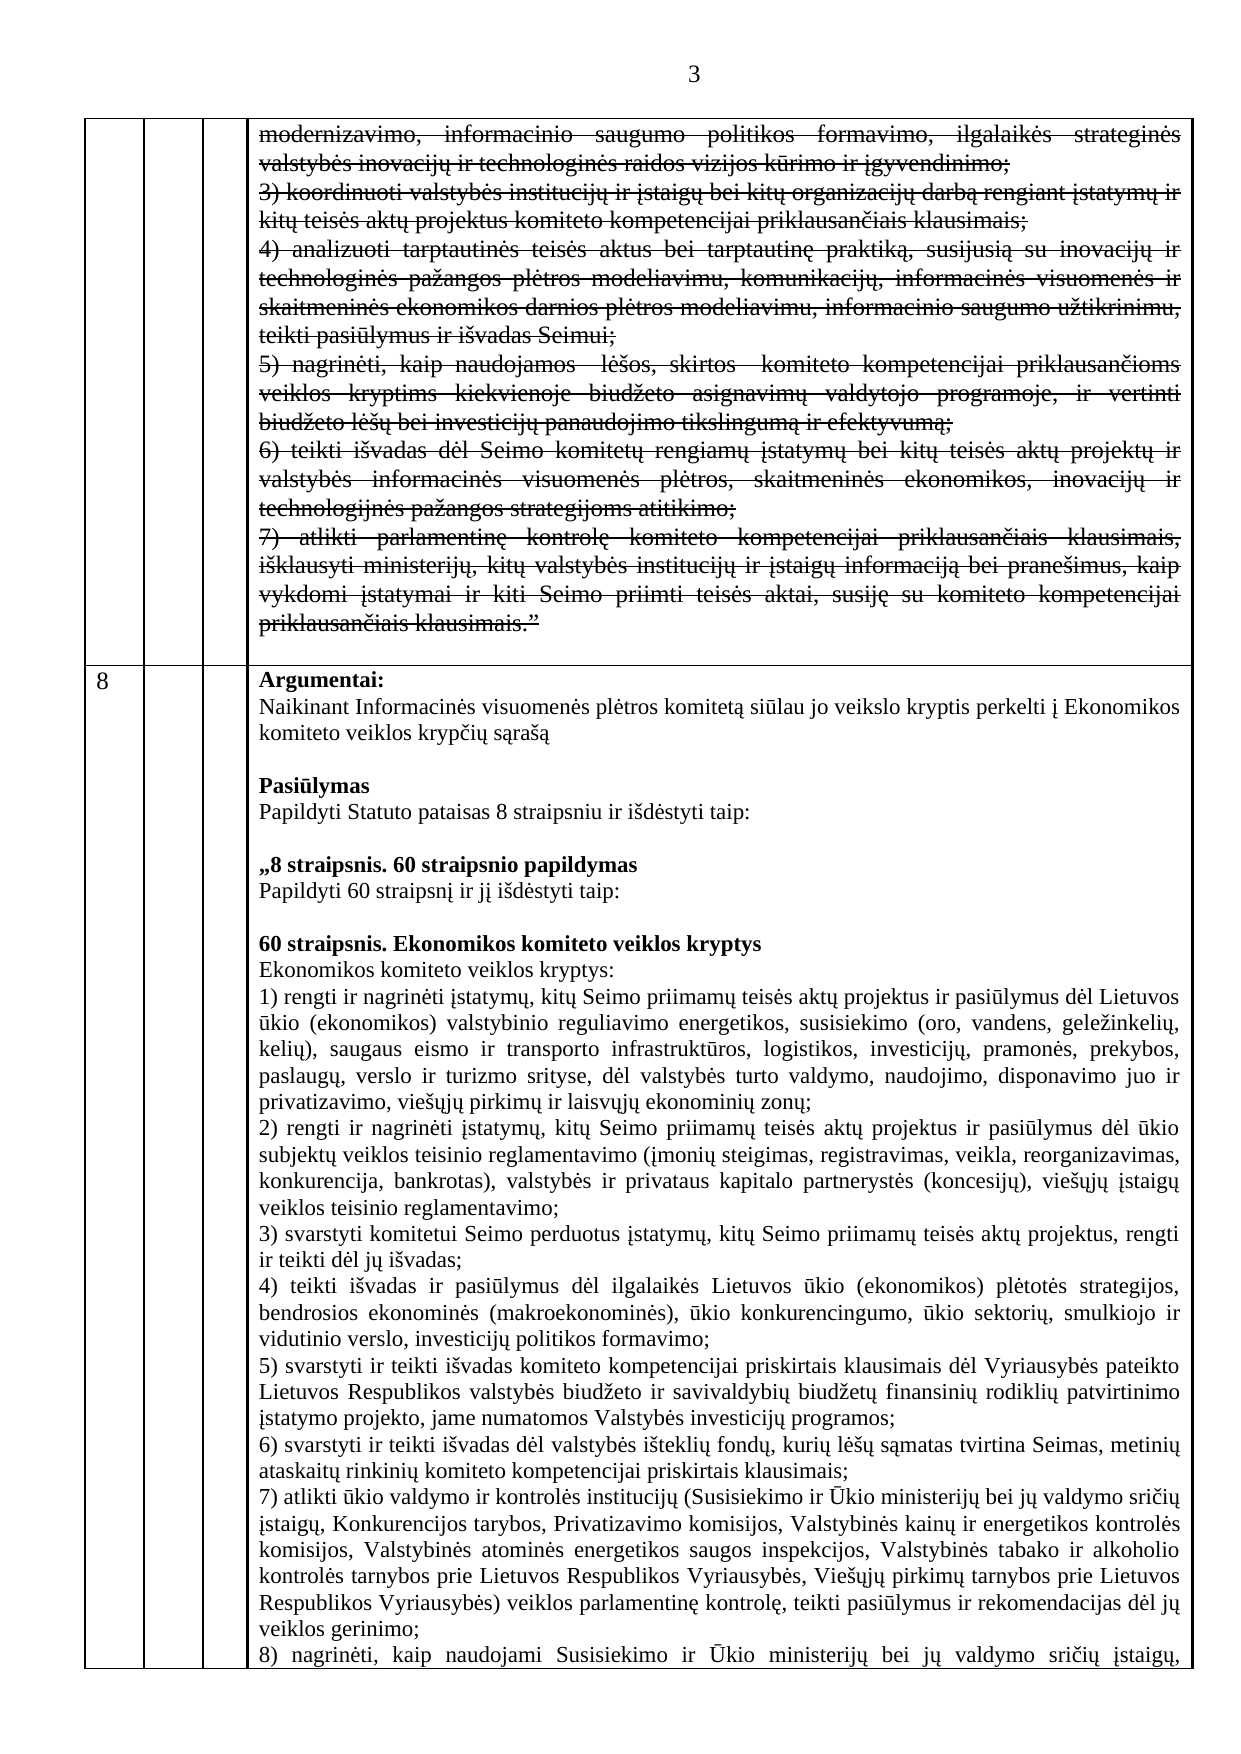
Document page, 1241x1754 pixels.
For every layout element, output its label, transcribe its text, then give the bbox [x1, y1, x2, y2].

table_cell [204, 119, 246, 665]
table_cell [145, 666, 202, 1668]
table_cell Argumentai: Naikinant Informacinės visuomenės plėtros komitetą siūlau jo veikslo kryptis perkelti į Ekonomikos komiteto veiklos krypčių sąrašą Pasiūlymas Papildyti Statuto pataisas 8 straipsniu ir išdėstyti taip: „8 straipsnis. 60 straipsnio papildymas Papildyti 60 straipsnį ir jį išdėstyti taip: 60 straipsnis. Ekonomikos komiteto veiklos kryptys Ekonomikos komiteto veiklos kryptys: 1) rengti ir nagrinėti įstatymų, kitų Seimo priimamų teisės aktų projektus ir pasiūlymus dėl Lietuvos ūkio (ekonomikos) valstybinio reguliavimo energetikos, susisiekimo (oro, vandens, geležinkelių, kelių), saugaus eismo ir transporto infrastruktūros, logistikos, investicijų, pramonės, prekybos, paslaugų, verslo ir turizmo srityse, dėl valstybės turto valdymo, naudojimo, disponavimo juo ir privatizavimo, viešųjų pirkimų ir laisvųjų ekonominių zonų; 2) rengti ir nagrinėti įstatymų, kitų Seimo priimamų teisės aktų projektus ir pasiūlymus dėl ūkio subjektų veiklos teisinio reglamentavimo (įmonių steigimas, registravimas, veikla, reorganizavimas, konkurencija, bankrotas), valstybės ir privataus kapitalo partnerystės (koncesijų), viešųjų įstaigų veiklos teisinio reglamentavimo; 3) svarstyti komitetui Seimo perduotus įstatymų, kitų Seimo priimamų teisės aktų projektus, rengti ir teikti dėl jų išvadas; 4) teikti išvadas ir pasiūlymus dėl ilgalaikės Lietuvos ūkio (ekonomikos) plėtotės strategijos, bendrosios ekonominės (makroekonominės), ūkio konkurencingumo, ūkio sektorių, smulkiojo ir vidutinio verslo, investicijų politikos formavimo; 5) svarstyti ir teikti išvadas komiteto kompetencijai priskirtais klausimais dėl Vyriausybės pateikto Lietuvos Respublikos valstybės biudžeto ir savivaldybių biudžetų finansinių rodiklių patvirtinimo įstatymo projekto, jame numatomos Valstybės investicijų programos; 6) svarstyti ir teikti išvadas dėl valstybės išteklių fondų, kurių lėšų sąmatas tvirtina Seimas, metinių ataskaitų rinkinių komiteto kompetencijai priskirtais klausimais; 7) atlikti ūkio valdymo ir kontrolės institucijų (Susisiekimo ir Ūkio ministerijų bei jų valdymo sričių įstaigų, Konkurencijos tarybos, Privatizavimo komisijos, Valstybinės kainų ir energetikos kontrolės komisijos, Valstybinės atominės energetikos saugos inspekcijos, Valstybinės tabako ir alkoholio kontrolės tarnybos prie Lietuvos Respublikos Vyriausybės, Viešųjų pirkimų tarnybos prie Lietuvos Respublikos Vyriausybės) veiklos parlamentinę kontrolę, teikti pasiūlymus ir rekomendacijas dėl jų veiklos gerinimo; 8) nagrinėti, kaip naudojami Susisiekimo ir Ūkio ministerijų bei jų valdymo sričių įstaigų, [249, 666, 1191, 1668]
table_cell [145, 119, 202, 665]
table_cell [204, 666, 246, 1668]
table_cell 8 [86, 666, 143, 1668]
table_cell modernizavimo, informacinio saugumo politikos formavimo, ilgalaikės strateginės valstybės inovacijų ir technologinės raidos vizijos kūrimo ir įgyvendinimo; 3) koordinuoti valstybės institucijų ir įstaigų bei kitų organizacijų darbą rengiant įstatymų ir kitų teisės aktų projektus komiteto kompetencijai priklausančiais klausimais; 4) analizuoti tarptautinės teisės aktus bei tarptautinę praktiką, susijusią su inovacijų ir technologinės pažangos plėtros modeliavimu, komunikacijų, informacinės visuomenės ir skaitmeninės ekonomikos darnios plėtros modeliavimu, informacinio saugumo užtikrinimu, teikti pasiūlymus ir išvadas Seimui; 5) nagrinėti, kaip naudojamos lėšos, skirtos komiteto kompetencijai priklausančioms veiklos kryptims kiekvienoje biudžeto asignavimų valdytojo programoje, ir vertinti biudžeto lėšų bei investicijų panaudojimo tikslingumą ir efektyvumą; 6) teikti išvadas dėl Seimo komitetų rengiamų įstatymų bei kitų teisės aktų projektų ir valstybės informacinės visuomenės plėtros, skaitmeninės ekonomikos, inovacijų ir technologijnės pažangos strategijoms atitikimo; 7) atlikti parlamentinę kontrolę komiteto kompetencijai priklausančiais klausimais, išklausyti ministerijų, kitų valstybės institucijų ir įstaigų informaciją bei pranešimus, kaip vykdomi įstatymai ir kiti Seimo priimti teisės aktai, susiję su komiteto kompetencijai priklausančiais klausimais.” [249, 119, 1191, 665]
table_cell [86, 119, 143, 665]
